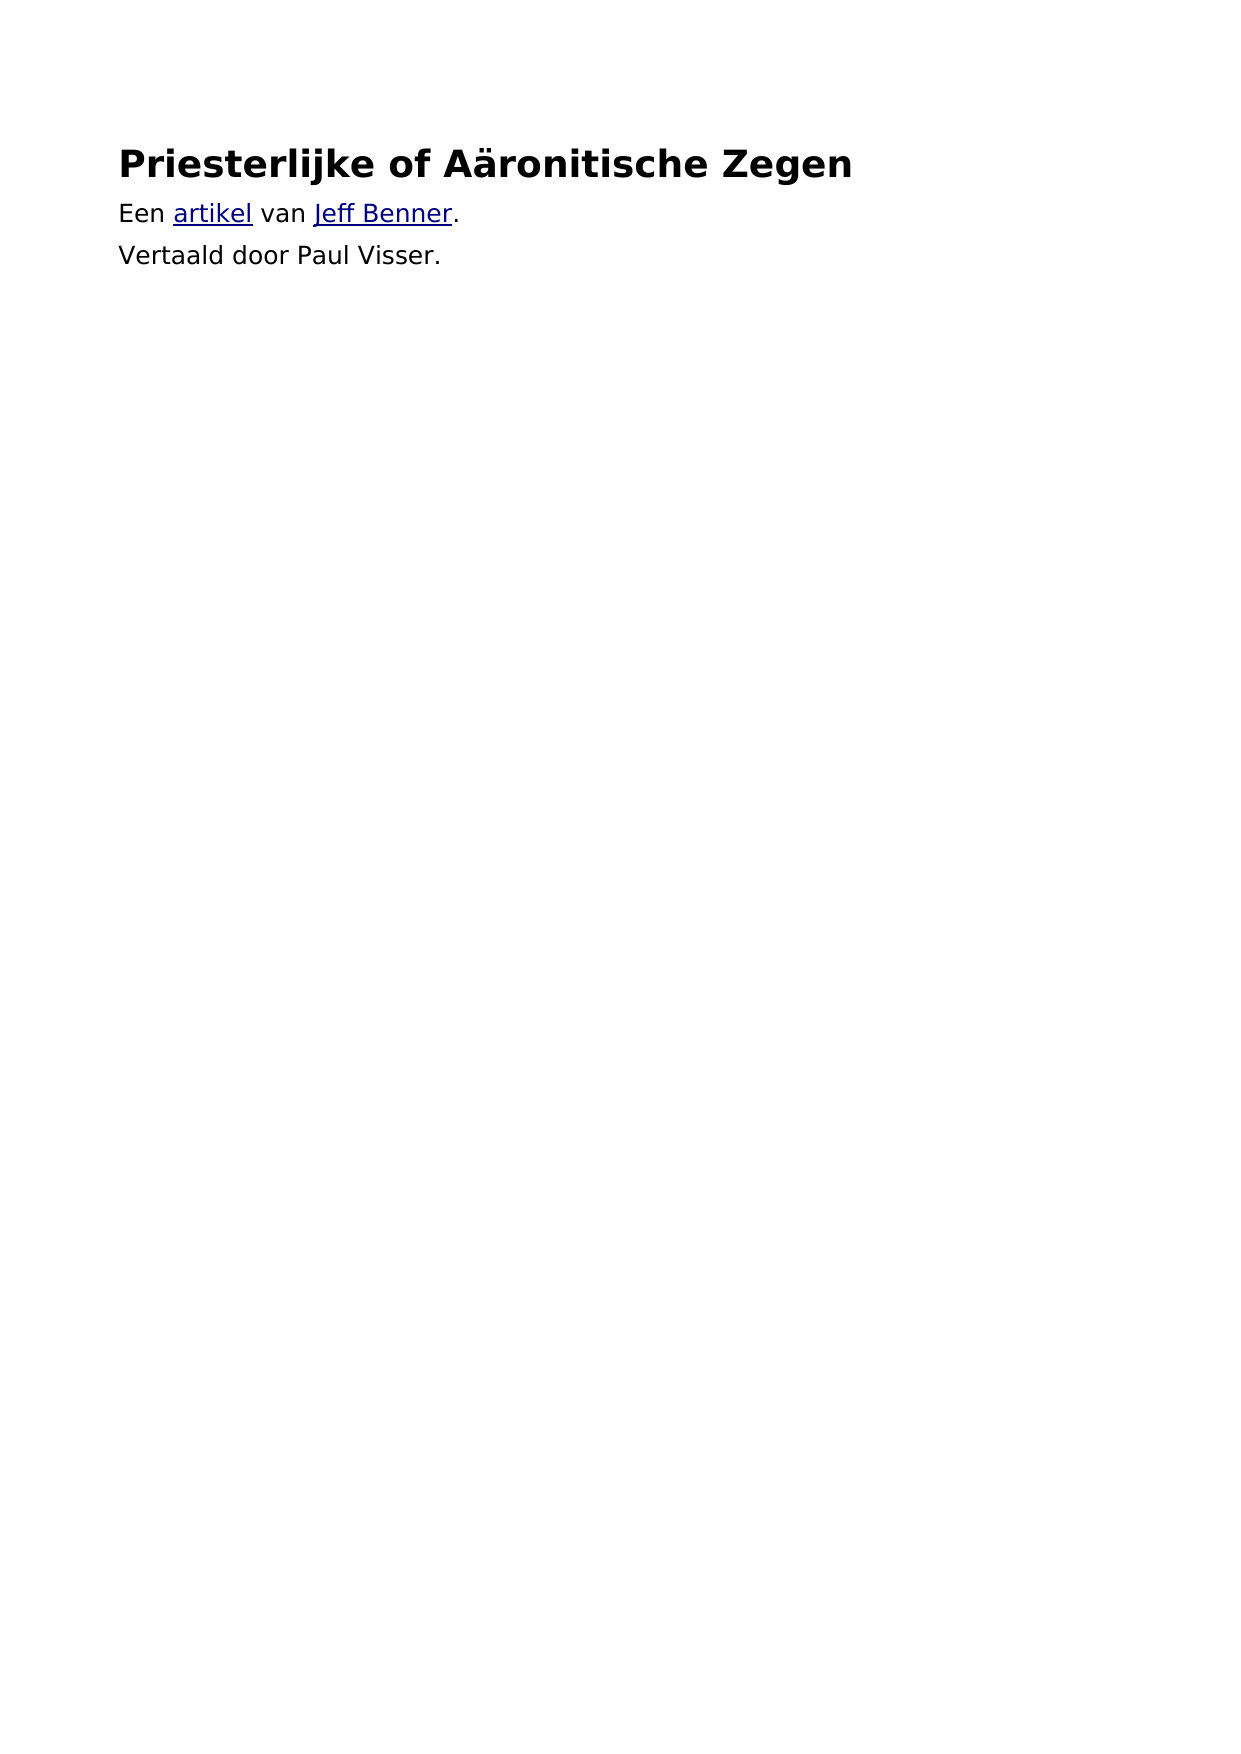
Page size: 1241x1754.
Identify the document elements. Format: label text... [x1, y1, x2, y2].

text Een artikel van Jeff Benner. [118, 199, 1122, 228]
text Vertaald door Paul Visser. [118, 241, 1122, 270]
subtitle Priesterlijke of Aäronitische Zegen [118, 143, 1122, 187]
